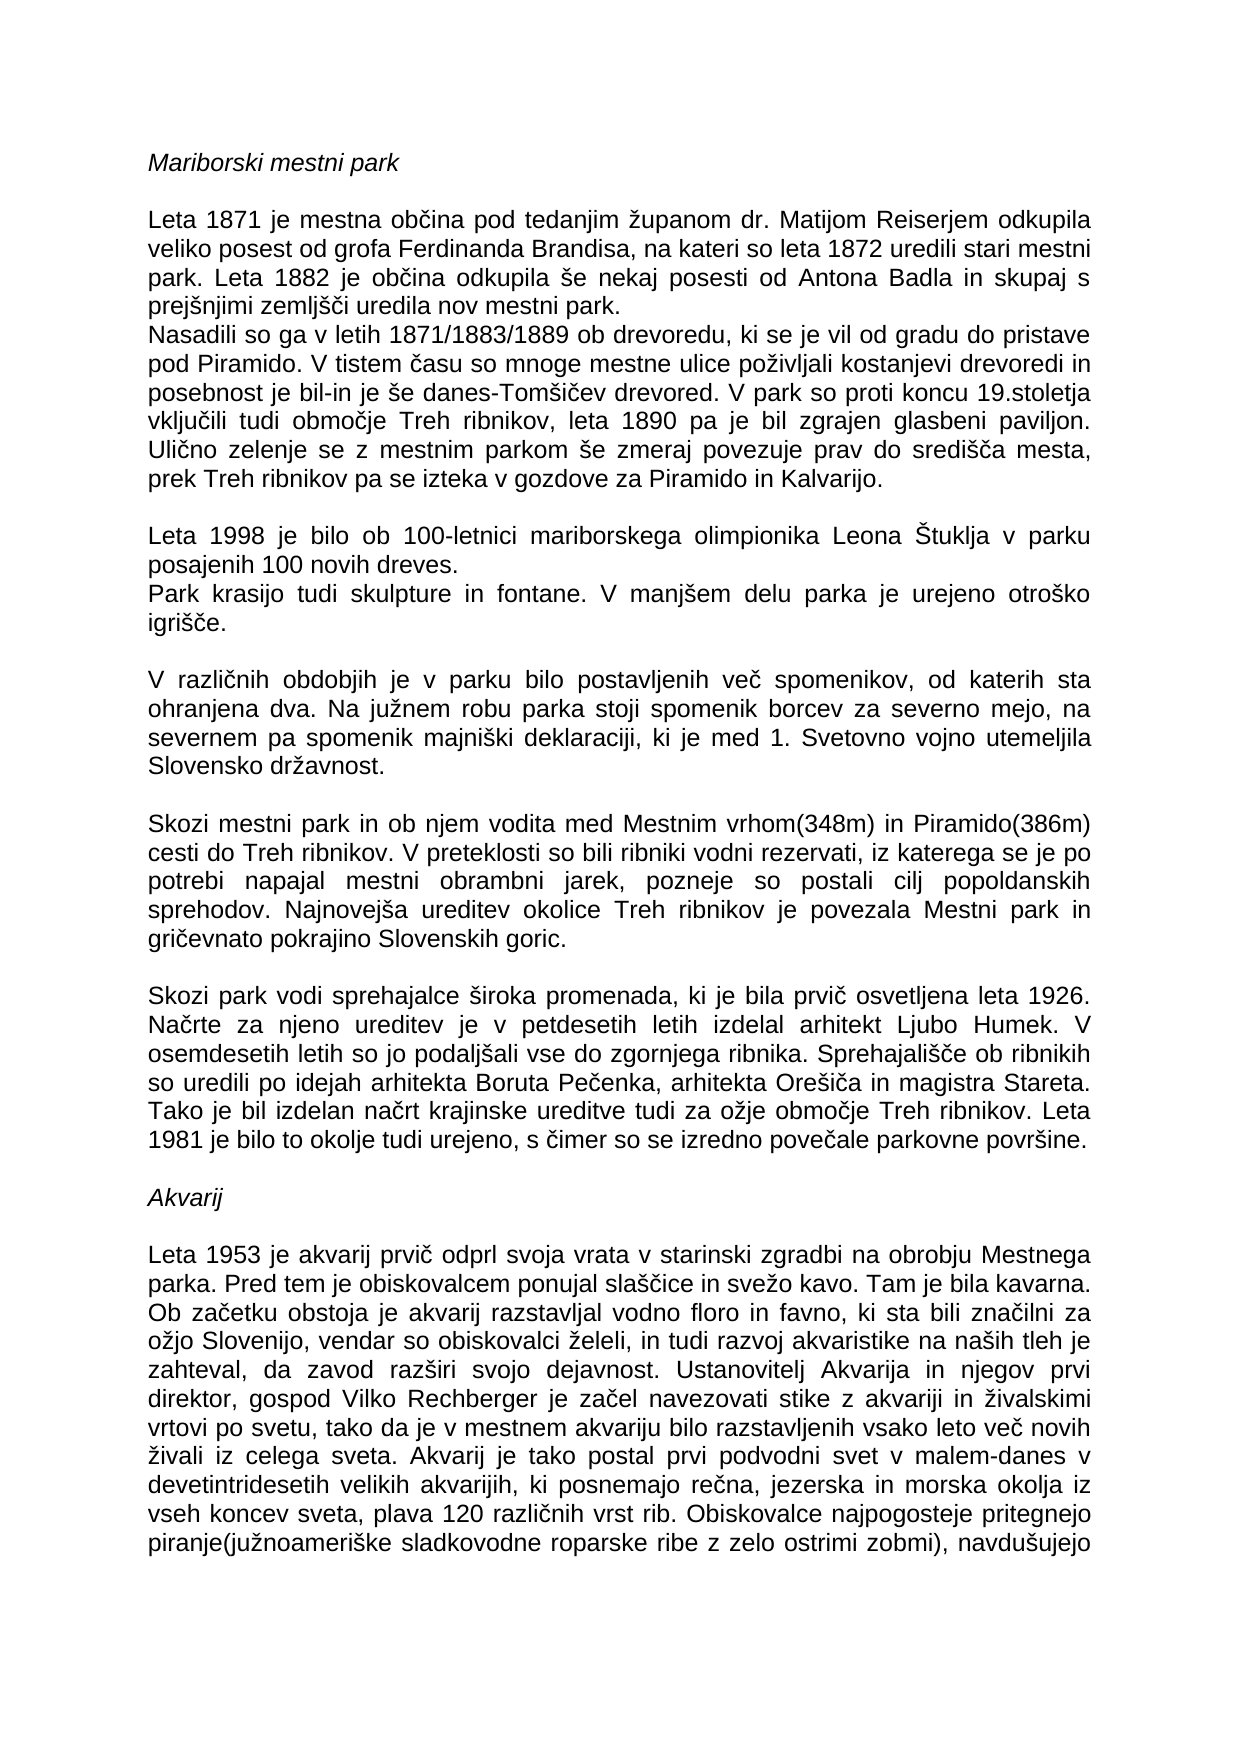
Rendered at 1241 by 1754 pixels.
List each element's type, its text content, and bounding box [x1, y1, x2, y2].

text Mariborski mestni park [148, 148, 1093, 176]
text Park krasijo tudi skulpture in fontane. V manjšem delu parka je urejeno otroško igrišče. [148, 579, 1093, 636]
text Skozi mestni park in ob njem vodita med Mestnim vrhom(348m) in Piramido(386m) cesti do Treh ribnikov. V preteklosti so bili ribniki vodni rezervati, iz katerega se je po potrebi napajal mestni obrambni jarek, pozneje so postali cilj popoldanskih sprehodov. Najnovejša ureditev okolice Treh ribnikov je povezala Mestni park in gričevnato pokrajino Slovenskih goric. [148, 809, 1093, 953]
text Akvarij [148, 1183, 1093, 1211]
text V različnih obdobjih je v parku bilo postavljenih več spomenikov, od katerih sta ohranjena dva. Na južnem robu parka stoji spomenik borcev za severno mejo, na severnem pa spomenik majniški deklaraciji, ki je med 1. Svetovno vojno utemeljila Slovensko državnost. [148, 665, 1093, 780]
text Nasadili so ga v letih 1871/1883/1889 ob drevoredu, ki se je vil od gradu do pristave pod Piramido. V tistem času so mnoge mestne ulice poživljali kostanjevi drevoredi in posebnost je bil-in je še danes-Tomšičev drevored. V park so proti koncu 19.stoletja vključili tudi območje Treh ribnikov, leta 1890 pa je bil zgrajen glasbeni paviljon. Ulično zelenje se z mestnim parkom še zmeraj povezuje prav do središča mesta, prek Treh ribnikov pa se izteka v gozdove za Piramido in Kalvarijo. [148, 320, 1093, 493]
text Leta 1998 je bilo ob 100-letnici mariborskega olimpionika Leona Štuklja v parku posajenih 100 novih dreves. [148, 521, 1093, 579]
text Leta 1871 je mestna občina pod tedanjim županom dr. Matijom Reiserjem odkupila veliko posest od grofa Ferdinanda Brandisa, na kateri so leta 1872 uredili stari mestni park. Leta 1882 je občina odkupila še nekaj posesti od Antona Badla in skupaj s prejšnjimi zemljšči uredila nov mestni park. [148, 205, 1093, 320]
text Skozi park vodi sprehajalce široka promenada, ki je bila prvič osvetljena leta 1926. Načrte za njeno ureditev je v petdesetih letih izdelal arhitekt Ljubo Humek. V osemdesetih letih so jo podaljšali vse do zgornjega ribnika. Sprehajališče ob ribnikih so uredili po idejah arhitekta Boruta Pečenka, arhitekta Orešiča in magistra Stareta. Tako je bil izdelan načrt krajinske ureditve tudi za ožje območje Treh ribnikov. Leta 1981 je bilo to okolje tudi urejeno, s čimer so se izredno povečale parkovne površine. [148, 981, 1093, 1154]
text Leta 1953 je akvarij prvič odprl svoja vrata v starinski zgradbi na obrobju Mestnega parka. Pred tem je obiskovalcem ponujal slaščice in svežo kavo. Tam je bila kavarna. Ob začetku obstoja je akvarij razstavljal vodno floro in favno, ki sta bili značilni za ožjo Slovenijo, vendar so obiskovalci želeli, in tudi razvoj akvaristike na naših tleh je zahteval, da zavod razširi svojo dejavnost. Ustanovitelj Akvarija in njegov prvi direktor, gospod Vilko Rechberger je začel navezovati stike z akvariji in živalskimi vrtovi po svetu, tako da je v mestnem akvariju bilo razstavljenih vsako leto več novih živali iz celega sveta. Akvarij je tako postal prvi podvodni svet v malem-danes v devetintridesetih velikih akvarijih, ki posnemajo rečna, jezerska in morska okolja iz vseh koncev sveta, plava 120 različnih vrst rib. Obiskovalce najpogosteje pritegnejo piranje(južnoameriške sladkovodne roparske ribe z zelo ostrimi zobmi), navdušujejo [148, 1240, 1093, 1556]
